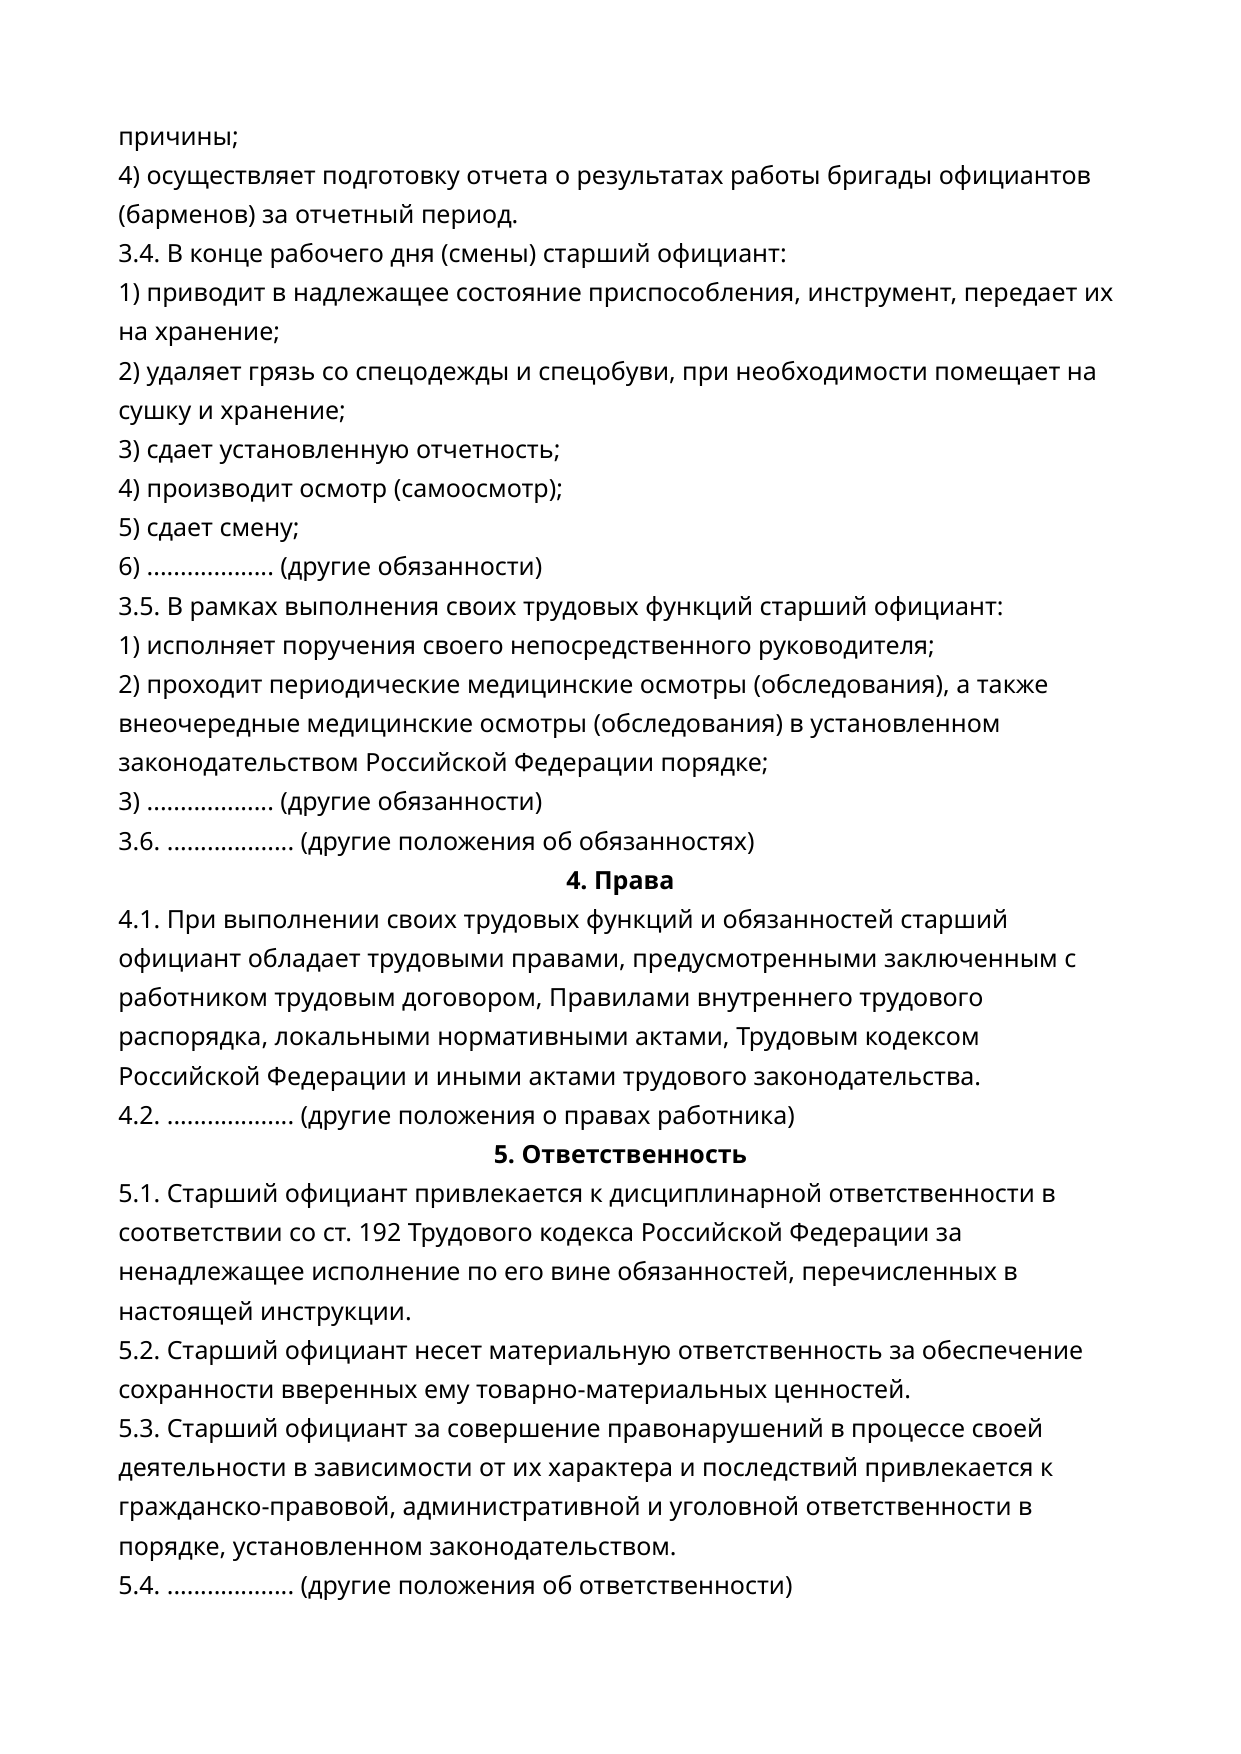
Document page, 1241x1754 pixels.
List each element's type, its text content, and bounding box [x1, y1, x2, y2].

text 4. Права [118, 862, 1122, 896]
text причины; 4) осуществляет подготовку отчета о результатах работы бригады официантов (барменов) за отчетный период. 3.4. В конце рабочего дня (смены) старший официант: 1) приводит в надлежащее состояние приспособления, инструмент, передает их на хранение; 2) удаляет грязь со спецодежды и спецобуви, при необходимости помещает на сушку и хранение; 3) сдает установленную отчетность; 4) производит осмотр (самоосмотр); 5) сдает смену; 6) ................... (другие обязанности) 3.5. В рамках выполнения своих трудовых функций старший официант: 1) исполняет поручения своего непосредственного руководителя; 2) проходит периодические медицинские осмотры (обследования), а также внеочередные медицинские осмотры (обследования) в установленном законодательством Российской Федерации порядке; 3) ................... (другие обязанности) 3.6. ................... (другие положения об обязанностях) [118, 118, 1122, 857]
text 5.1. Старший официант привлекается к дисциплинарной ответственности в соответствии со ст. 192 Трудового кодекса Российской Федерации за ненадлежащее исполнение по его вине обязанностей, перечисленных в настоящей инструкции. 5.2. Старший официант несет материальную ответственность за обеспечение сохранности вверенных ему товарно-материальных ценностей. 5.3. Старший официант за совершение правонарушений в процессе своей деятельности в зависимости от их характера и последствий привлекается к гражданско-правовой, административной и уголовной ответственности в порядке, установленном законодательством. 5.4. ................... (другие положения об ответственности) [118, 1176, 1122, 1601]
text 5. Ответственность [118, 1136, 1122, 1171]
text 4.1. При выполнении своих трудовых функций и обязанностей старший официант обладает трудовыми правами, предусмотренными заключенным с работником трудовым договором, Правилами внутреннего трудового распорядка, локальными нормативными актами, Трудовым кодексом Российской Федерации и иными актами трудового законодательства. 4.2. ................... (другие положения о правах работника) [118, 901, 1122, 1131]
